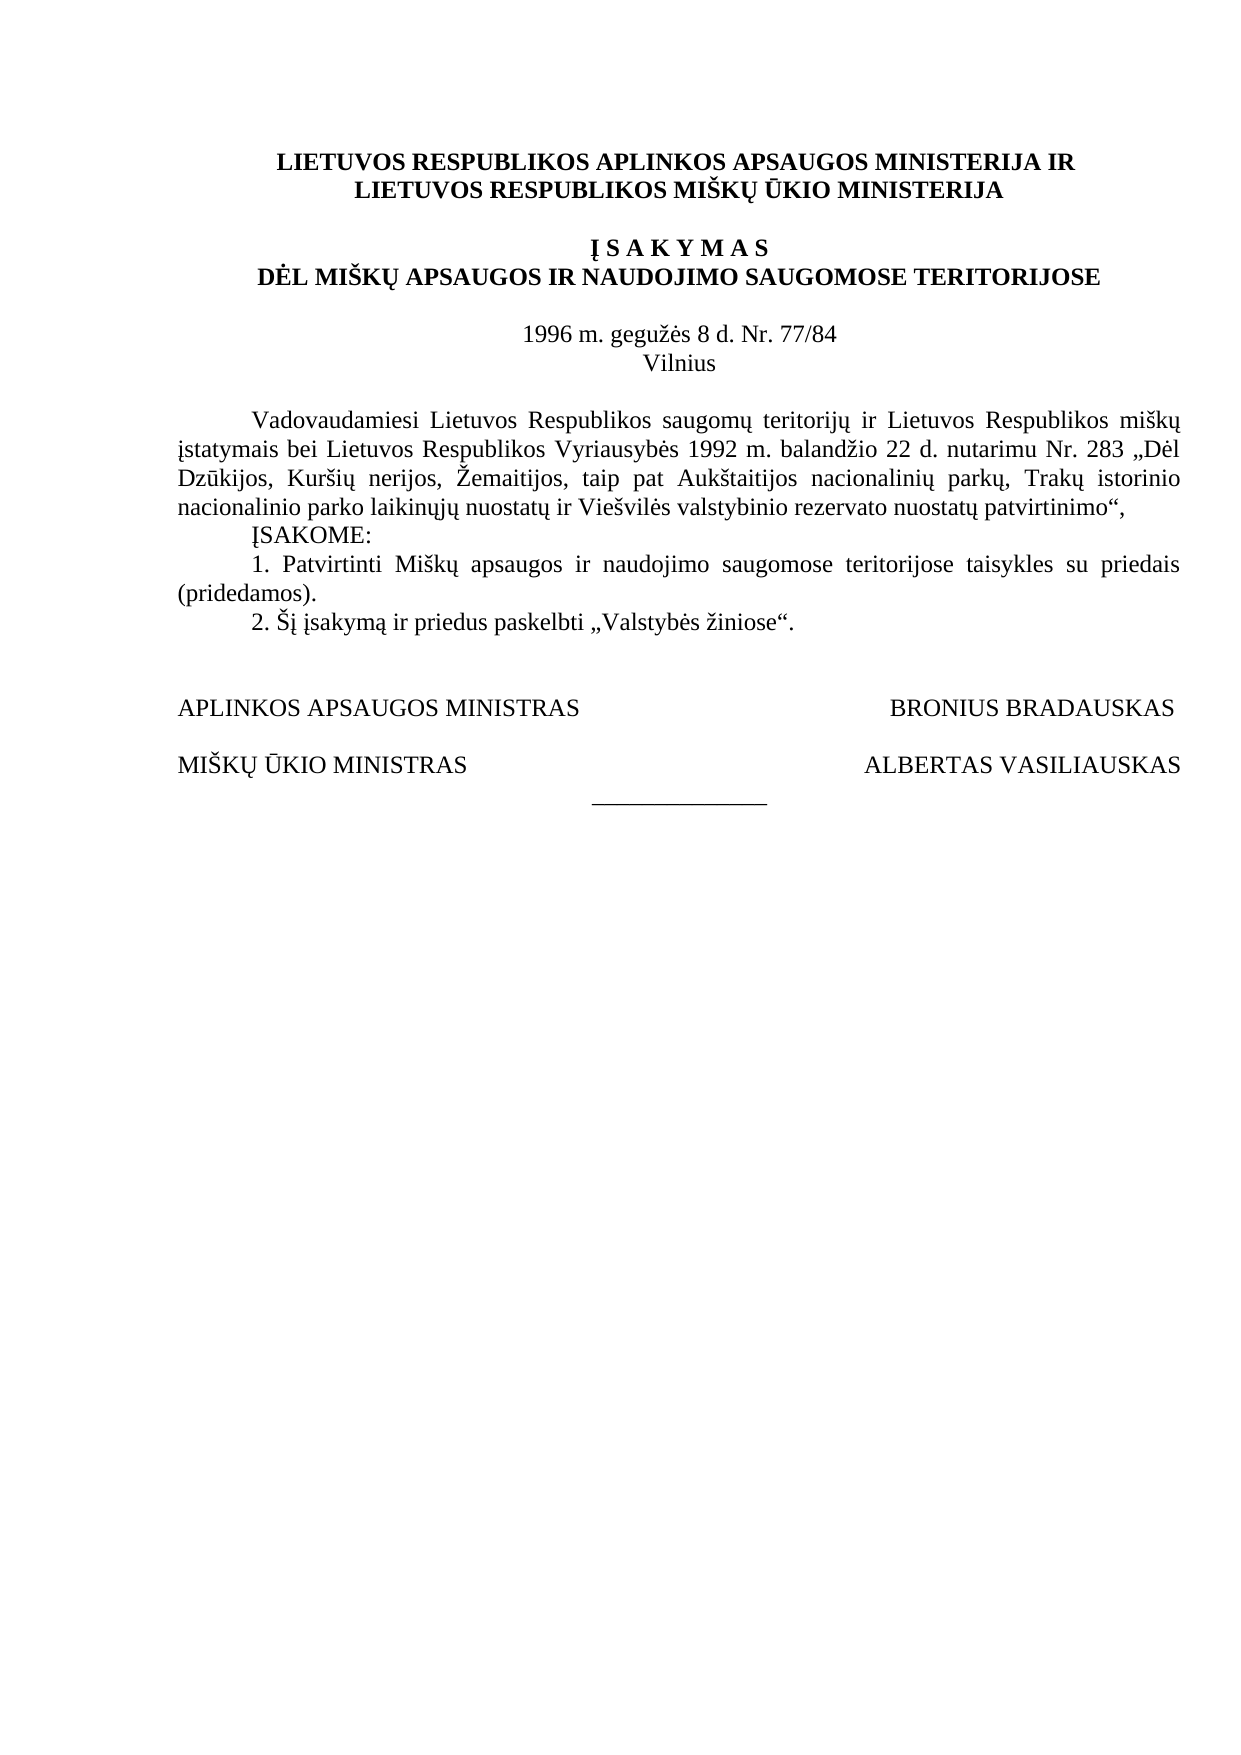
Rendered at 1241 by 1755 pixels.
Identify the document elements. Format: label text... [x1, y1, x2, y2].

text Vilnius [177, 348, 1181, 377]
text APLINKOS APSAUGOS MINISTRAS BRONIUS BRADAUSKAS [177, 693, 1181, 722]
text 2. Šį įsakymą ir priedus paskelbti „Valstybės žiniose“. [177, 607, 1181, 636]
text Vadovaudamiesi Lietuvos Respublikos saugomų teritorijų ir Lietuvos Respublikos miškų įstatymais bei Lietuvos Respublikos Vyriausybės 1992 m. balandžio 22 d. nutarimu Nr. 283 „Dėl Dzūkijos, Kuršių nerijos, Žemaitijos, taip pat Aukštaitijos nacionalinių parkų, Trakų istorinio nacionalinio parko laikinųjų nuostatų ir Viešvilės valstybinio rezervato nuostatų patvirtinimo“, [177, 406, 1181, 521]
text LIETUVOS RESPUBLIKOS APLINKOS APSAUGOS MINISTERIJA IR [177, 147, 1181, 176]
text Į S A K Y M A S [177, 233, 1181, 262]
text LIETUVOS RESPUBLIKOS MIŠKŲ ŪKIO MINISTERIJA [177, 176, 1181, 204]
text ______________ [177, 779, 1181, 808]
text 1. Patvirtinti Miškų apsaugos ir naudojimo saugomose teritorijose taisykles su priedais (pridedamos). [177, 549, 1181, 607]
text DĖL MIŠKŲ APSAUGOS IR NAUDOJIMO SAUGOMOSE TERITORIJOSE [177, 262, 1181, 291]
text MIŠKŲ ŪKIO MINISTRAS ALBERTAS VASILIAUSKAS [177, 751, 1181, 779]
text 1996 m. gegužės 8 d. Nr. 77/84 [177, 319, 1181, 348]
text ĮSAKOME: [177, 521, 1181, 549]
